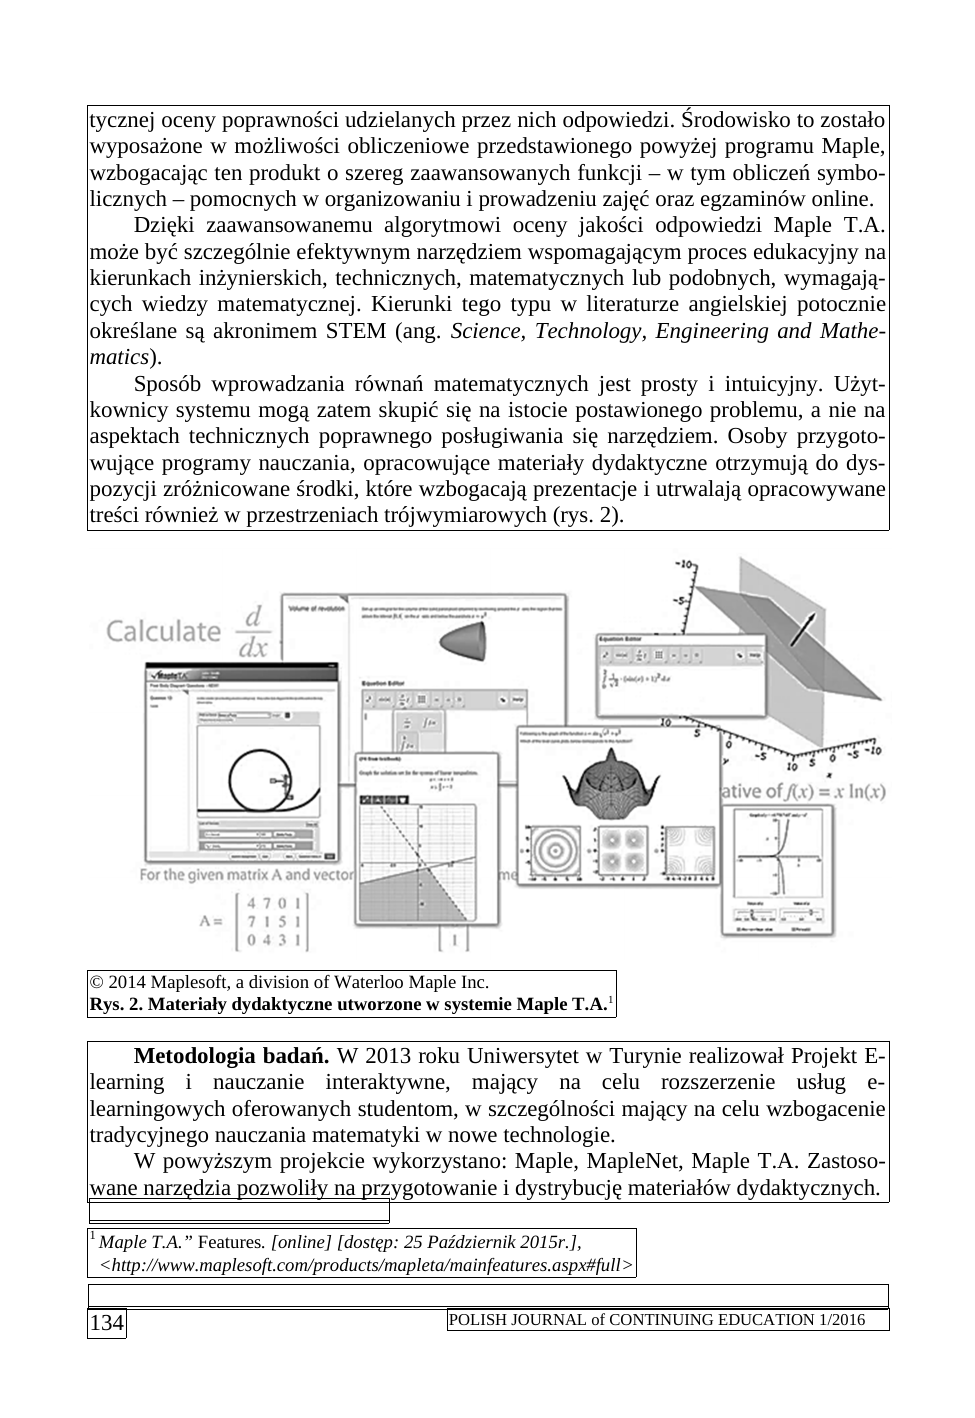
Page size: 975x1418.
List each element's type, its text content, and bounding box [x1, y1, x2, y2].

text W powyższym projekcie wykorzystano: Maple, MapleNet, Maple T.A. Zastoso- wane narzędzia pozwoliły na przygotowanie i dystrybucję materiałów dydaktycznych. [89, 1147, 887, 1200]
text <http://www.maplesoft.com/products/mapleta/mainfeatures.aspx#full> [99, 1254, 636, 1275]
text 134 [89, 1310, 126, 1336]
text Sposób wprowadzania równań matematycznych jest prosty i intuicyjny. Użyt- kownicy systemu mogą zatem skupić się na istocie postawionego problemu, a nie na aspektach technicznych poprawnego posługiwania się narzędziem. Osoby przygoto- wujące programy nauczania, opracowujące materiały dydaktyczne otrzymują do dys- pozycji zróżnicowane środki, które wzbogacają prezentacje i utrwalają opracowywane treści również w przestrzeniach trójwymiarowych (rys. 2). [89, 369, 887, 528]
picture [88, 548, 893, 960]
text POLISH JOURNAL of CONTINUING EDUCATION 1/2016 [449, 1310, 889, 1328]
text tycznej oceny poprawności udzielanych przez nich odpowiedzi. Środowisko to zostało wyposażone w możliwości obliczeniowe przedstawionego powyżej programu Maple, wzbogacając ten produkt o szereg zaawansowanych funkcji – w tym obliczeń symbo- licznych – pomocnych w organizowaniu i prowadzeniu zajęć oraz egzaminów online. [89, 106, 887, 211]
text 1 Maple T.A.” Features. [online] [dostęp: 25 Październik 2015r.], [89, 1230, 636, 1254]
text Metodologia badań. W 2013 roku Uniwersytet w Turynie realizował Projekt E-learning i nauczanie interaktywne, mający na celu rozszerzenie usług e- learningowych oferowanych studentom, w szczególności mający na celu wzbogacenie tradycyjnego nauczania matematyki w nowe technologie. [89, 1042, 887, 1147]
text Rys. 2. Materiały dydaktyczne utworzone w systemie Maple T.A.1 [89, 993, 616, 1015]
text Dzięki zaawansowanemu algorytmowi oceny jakości odpowiedzi Maple T.A. może być szczególnie efektywnym narzędziem wspomagającym proces edukacyjny na kierunkach inżynierskich, technicznych, matematycznych lub podobnych, wymagają- cych wiedzy matematycznej. Kierunki tego typu w literaturze angielskiej potocznie określane są akronimem STEM (ang. Science, Technology, Engineering and Mathe- matics). [89, 211, 887, 369]
text © 2014 Maplesoft, a division of Waterloo Maple Inc. [89, 971, 616, 993]
